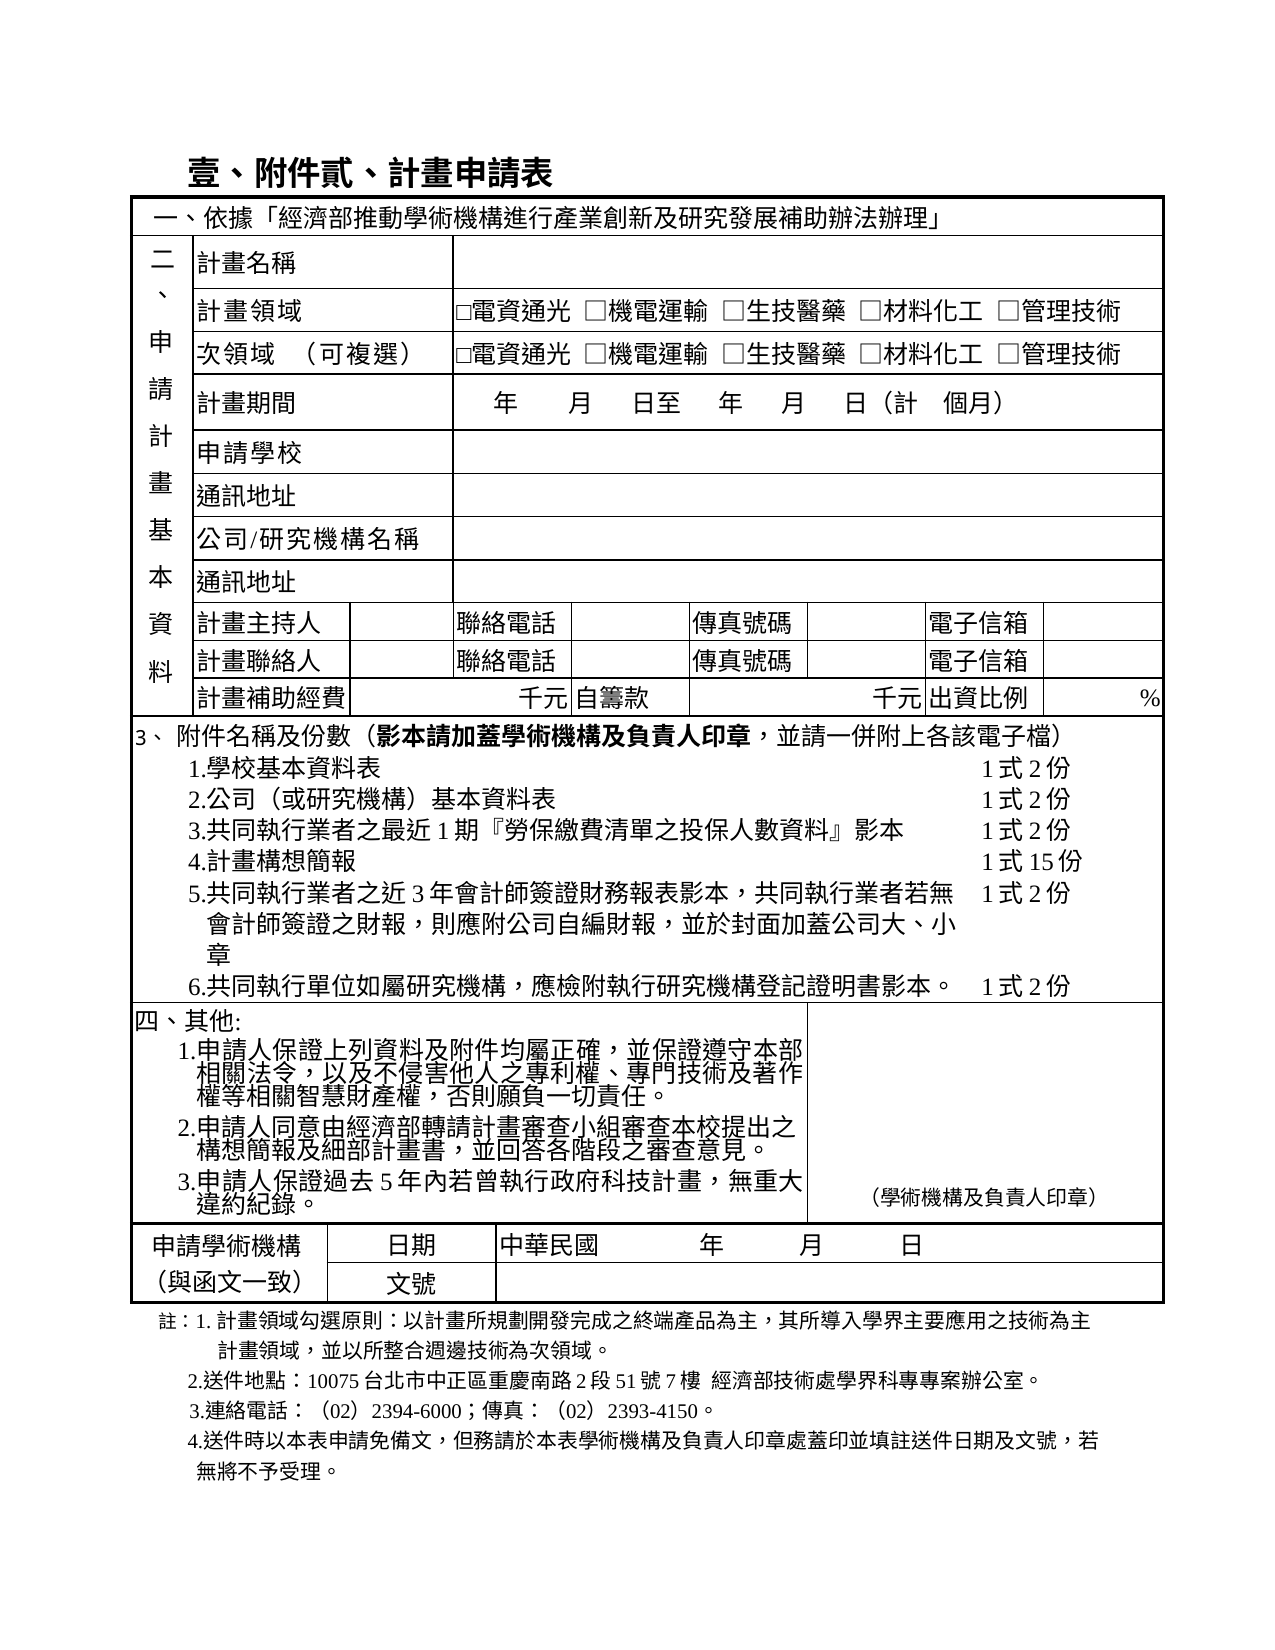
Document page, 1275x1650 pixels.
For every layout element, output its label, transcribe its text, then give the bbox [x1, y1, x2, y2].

table_cell % [1044, 679, 1162, 715]
table_cell [1044, 603, 1162, 639]
text 2.送件地點：10075台北市中正區重慶南路2段51號7樓 經濟部技術處學界科專專案辦公室。 [187, 1364, 1107, 1394]
table_cell 日期 [328, 1225, 495, 1261]
table_cell 2.公司（或研究機構）基本資料表 [177, 783, 970, 814]
subtitle 附件貳、計畫申請表 [187, 147, 1107, 195]
table_cell [454, 474, 1162, 516]
table_cell 通訊地址 [194, 561, 452, 602]
table_cell 傳真號碼 [690, 603, 807, 639]
table_cell 出資比例 [926, 679, 1043, 715]
table_cell 計畫領域 [194, 289, 452, 331]
table_cell 申請學校 [194, 431, 452, 473]
table_cell 附件名稱及份數（影本請加蓋學術機構及負責人印章，並請一併附上各該電子檔） [133, 717, 1162, 1002]
table_cell 計畫聯絡人 [194, 641, 349, 677]
table_cell 電子信箱 [926, 603, 1043, 639]
table_cell [454, 236, 1162, 287]
table_header 1式2份 [970, 752, 1162, 783]
table_cell [454, 561, 1162, 602]
table_cell 6.共同執行單位如屬研究機構，應檢附執行研究機構登記證明書影本。 [177, 971, 970, 1002]
table_cell 傳真號碼 [690, 641, 807, 677]
table_cell 申請學術機構 （與函文一致） [133, 1225, 327, 1301]
table_cell [808, 603, 925, 639]
text 註：1. 計畫領域勾選原則：以計畫所規劃開發完成之終端產品為主，其所導入學界主要應用之技術為主計畫領域，並以所整合週邊技術為次領域。 [158, 1304, 1107, 1364]
table_cell 1式2份 [970, 877, 1162, 971]
table_cell 千元 [351, 679, 571, 715]
text 4.送件時以本表申請免備文，但務請於本表學術機構及負責人印章處蓋印並填註送件日期及文號，若無將不予受理。 [187, 1425, 1107, 1485]
table_cell [808, 641, 925, 677]
table_cell [351, 641, 453, 677]
table_cell 中華民國 年 月 日 [497, 1225, 1162, 1261]
table_cell 計畫期間 [194, 375, 452, 429]
table_cell [572, 641, 689, 677]
table_cell 1式2份 [970, 783, 1162, 814]
table_cell [454, 431, 1162, 473]
table_cell 公司/研究機構名稱 [194, 517, 452, 559]
table_cell 計畫名稱 [194, 236, 452, 287]
table_header 1.學校基本資料表 [177, 752, 970, 783]
table_cell 通訊地址 [194, 474, 452, 516]
table_cell □電資通光 □機電運輸 □生技醫藥 □材料化工 □管理技術 [454, 289, 1162, 331]
table_cell 計畫主持人 [194, 603, 349, 639]
table_header 一、依據「經濟部推動學術機構進行產業創新及研究發展補助辦法辦理」 [133, 199, 1162, 235]
table_cell 千元 [690, 679, 925, 715]
table_cell [351, 603, 453, 639]
table_cell 聯絡電話 [454, 641, 571, 677]
table_cell 1式15份 [970, 846, 1162, 877]
table_cell 文號 [328, 1263, 495, 1301]
table_cell 3.共同執行業者之最近1期『勞保繳費清單之投保人數資料』影本 [177, 815, 970, 846]
table_cell 電子信箱 [926, 641, 1043, 677]
table_cell 自籌款 [572, 679, 689, 715]
table_cell [572, 603, 689, 639]
table_cell 1式2份 [970, 815, 1162, 846]
table_cell [1044, 641, 1162, 677]
table_cell 聯絡電話 [454, 603, 571, 639]
table_cell [497, 1263, 1162, 1301]
table_cell 1式2份 [970, 971, 1162, 1002]
table_cell 4.計畫構想簡報 [177, 846, 970, 877]
table_cell [454, 517, 1162, 559]
table_cell 次領域 （可複選） [194, 332, 452, 373]
table_cell 5.共同執行業者之近3年會計師簽證財務報表影本，共同執行業者若無會計師簽證之財報，則應附公司自編財報，並於封面加蓋公司大、小章 [177, 877, 970, 971]
text 3.連絡電話：（02）2394-6000；傳真：（02）2393-4150。 [187, 1394, 1107, 1425]
table_cell 計畫補助經費 [194, 679, 349, 715]
table_cell 年 月 日至 年 月 日（計 個月） [454, 375, 1162, 429]
table_cell （學術機構及負責人印章） [808, 1003, 1162, 1222]
table_cell □電資通光 □機電運輸 □生技醫藥 □材料化工 □管理技術 [454, 332, 1162, 373]
table_cell 四、其他: 1.申請人保證上列資料及附件均屬正確，並保證遵守本部相關法令，以及不侵害他人之專利權、專門技術及著作權等相關智慧財產權，否則願負一切責任。 2.申請人同意由經濟部轉請計畫審查小組審查本校提出之構想簡報及細部計畫書，並回答各階段之審查意見。 3.申請人保證過去5年內若曾執行政府科技計畫，無重大違約紀錄。 [133, 1003, 807, 1222]
table_cell 二 、 申 請 計 畫 基 本 資 料 [133, 236, 192, 715]
